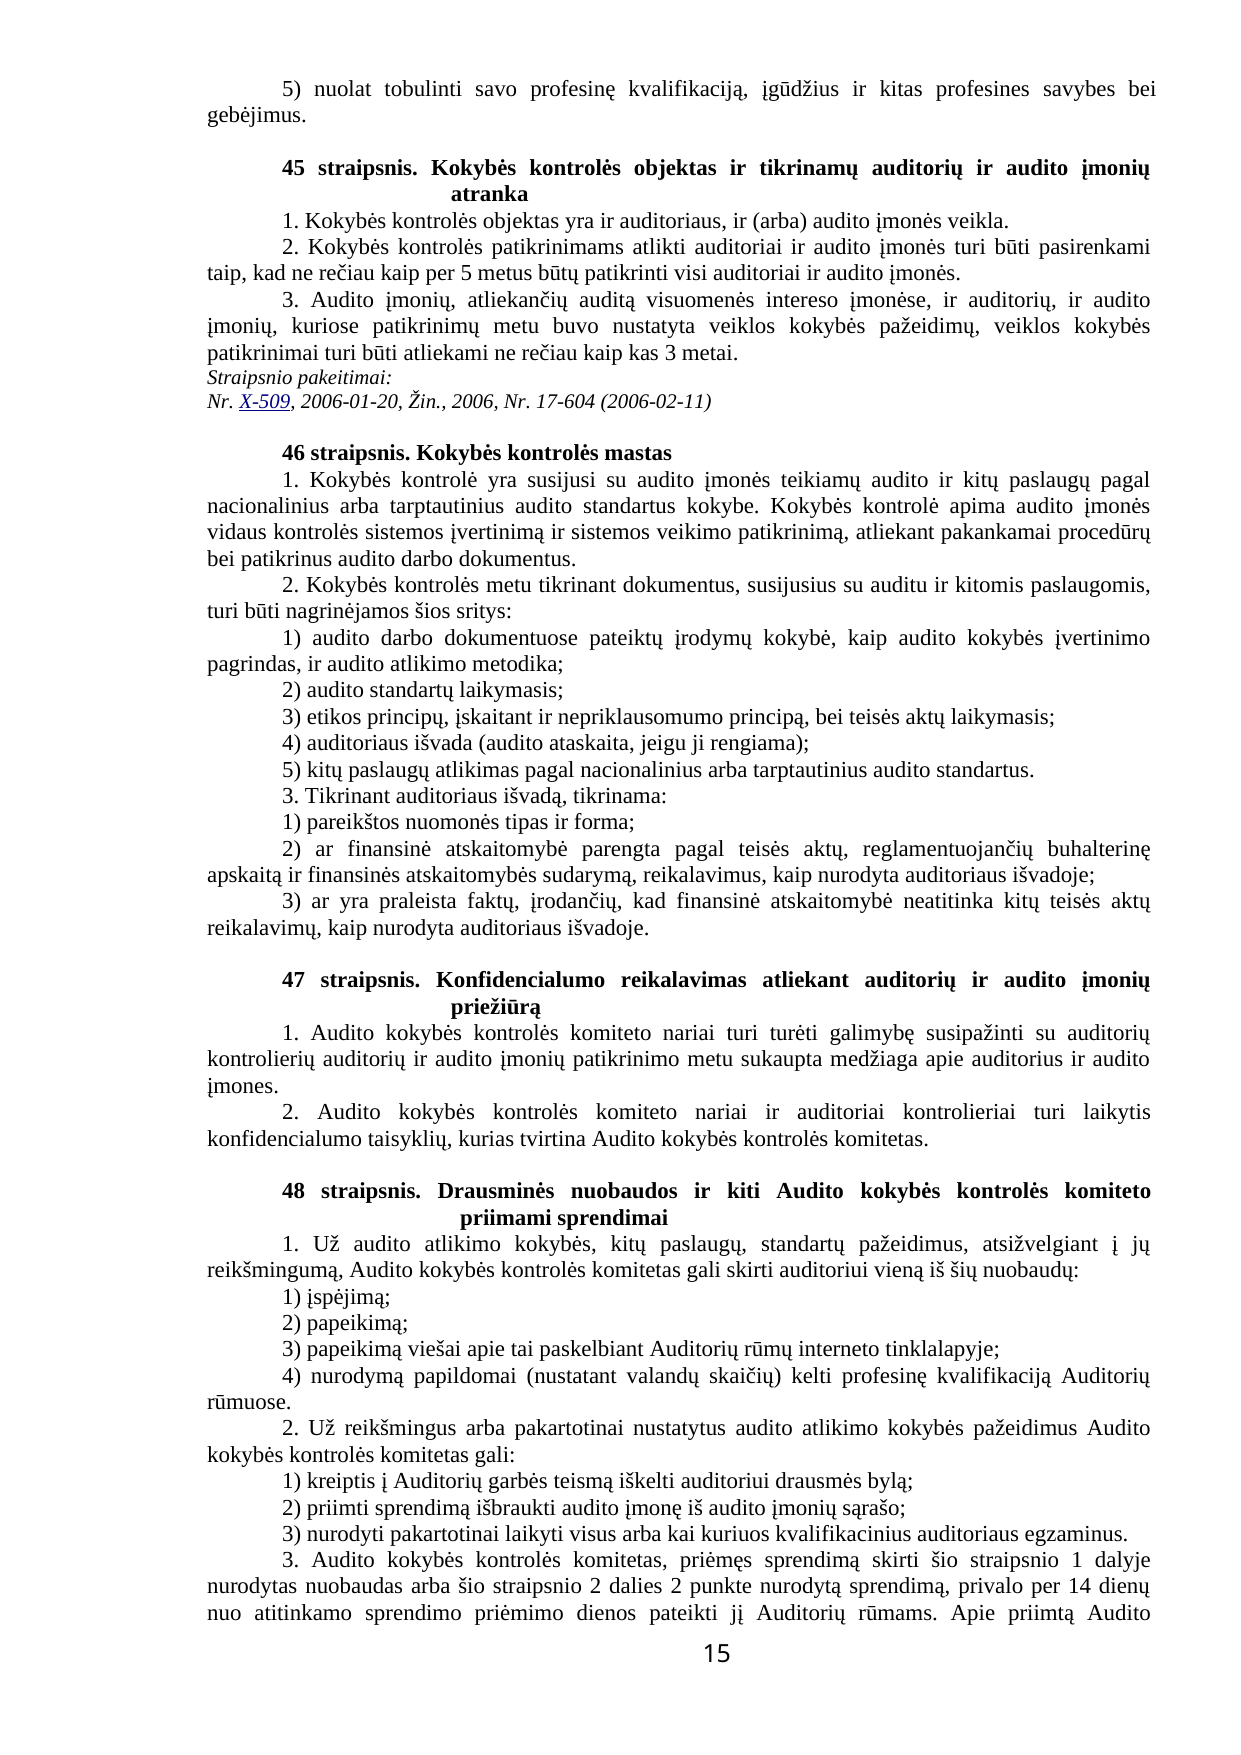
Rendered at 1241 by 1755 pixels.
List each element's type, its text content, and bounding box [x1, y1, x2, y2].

text 5) nuolat tobulinti savo profesinę kvalifikaciją, įgūdžius ir kitas profesines savybes bei gebėjimus. [207, 75, 1158, 128]
text 2) ar finansinė atskaitomybė parengta pagal teisės aktų, reglamentuojančių buhalterinę apskaitą ir finansinės atskaitomybės sudarymą, reikalavimus, kaip nurodyta auditoriaus išvadoje; [207, 835, 1152, 887]
text 2) priimti sprendimą išbraukti audito įmonę iš audito įmonių sąrašo; [207, 1493, 1152, 1520]
text 3) ar yra praleista faktų, įrodančių, kad finansinė atskaitomybė neatitinka kitų teisės aktų reikalavimų, kaip nurodyta auditoriaus išvadoje. [207, 887, 1152, 940]
text 5) kitų paslaugų atlikimas pagal nacionalinius arba tarptautinius audito standartus. [207, 756, 1152, 782]
text 2. Audito kokybės kontrolės komiteto nariai ir auditoriai kontrolieriai turi laikytis konfidencialumo taisyklių, kurias tvirtina Audito kokybės kontrolės komitetas. [207, 1098, 1152, 1151]
text 1. Kokybės kontrolės objektas yra ir auditoriaus, ir (arba) audito įmonės veikla. [207, 207, 1152, 233]
text 3. Audito įmonių, atliekančių auditą visuomenės intereso įmonėse, ir auditorių, ir audito įmonių, kuriose patikrinimų metu buvo nustatyta veiklos kokybės pažeidimų, veiklos kokybės patikrinimai turi būti atliekami ne rečiau kaip kas 3 metai. [207, 286, 1152, 365]
text 1. Audito kokybės kontrolės komiteto nariai turi turėti galimybę susipažinti su auditorių kontrolierių auditorių ir audito įmonių patikrinimo metu sukaupta medžiaga apie auditorius ir audito įmones. [207, 1019, 1152, 1098]
text 3. Tikrinant auditoriaus išvadą, tikrinama: [207, 782, 1152, 808]
text 3) papeikimą viešai apie tai paskelbiant Auditorių rūmų interneto tinklalapyje; [207, 1335, 1152, 1362]
text 2. Už reikšmingus arba pakartotinai nustatytus audito atlikimo kokybės pažeidimus Audito kokybės kontrolės komitetas gali: [207, 1414, 1152, 1467]
text 4) nurodymą papildomai (nustatant valandų skaičių) kelti profesinę kvalifikaciją Auditorių rūmuose. [207, 1362, 1152, 1414]
text 3) nurodyti pakartotinai laikyti visus arba kai kuriuos kvalifikacinius auditoriaus egzaminus. [282, 1520, 1152, 1546]
text Nr. X-509, 2006-01-20, Žin., 2006, Nr. 17-604 (2006-02-11) [207, 389, 1152, 413]
text 46 straipsnis. Kokybės kontrolės mastas [207, 439, 1152, 466]
text 1) audito darbo dokumentuose pateiktų įrodymų kokybė, kaip audito kokybės įvertinimo pagrindas, ir audito atlikimo metodika; [207, 624, 1152, 677]
text 1) įspėjimą; [207, 1283, 1152, 1309]
text 3) etikos principų, įskaitant ir nepriklausomumo principą, bei teisės aktų laikymasis; [207, 703, 1152, 729]
text 4) auditoriaus išvada (audito ataskaita, jeigu ji rengiama); [207, 729, 1152, 756]
text 1) pareikštos nuomonės tipas ir forma; [207, 808, 1152, 835]
text 48 straipsnis. Drausminės nuobaudos ir kiti Audito kokybės kontrolės komiteto priimami sprendimai [282, 1177, 1152, 1230]
text 45 straipsnis. Kokybės kontrolės objektas ir tikrinamų auditorių ir audito įmonių atranka [282, 154, 1152, 207]
text 1) kreiptis į Auditorių garbės teismą iškelti auditoriui drausmės bylą; [207, 1467, 1152, 1493]
text 47 straipsnis. Konfidencialumo reikalavimas atliekant auditorių ir audito įmonių priežiūrą [282, 966, 1152, 1019]
text Straipsnio pakeitimai: [207, 365, 1152, 389]
text 1. Už audito atlikimo kokybės, kitų paslaugų, standartų pažeidimus, atsižvelgiant į jų reikšmingumą, Audito kokybės kontrolės komitetas gali skirti auditoriui vieną iš šių nuobaudų: [207, 1230, 1152, 1283]
text 3. Audito kokybės kontrolės komitetas, priėmęs sprendimą skirti šio straipsnio 1 dalyje nurodytas nuobaudas arba šio straipsnio 2 dalies 2 punkte nurodytą sprendimą, privalo per 14 dienų nuo atitinkamo sprendimo priėmimo dienos pateikti jį Auditorių rūmams. Apie priimtą Audito [207, 1546, 1152, 1625]
text 2) papeikimą; [207, 1309, 1152, 1335]
text 2) audito standartų laikymasis; [207, 677, 1152, 703]
text 2. Kokybės kontrolės metu tikrinant dokumentus, susijusius su auditu ir kitomis paslaugomis, turi būti nagrinėjamos šios sritys: [207, 571, 1152, 624]
text 1. Kokybės kontrolė yra susijusi su audito įmonės teikiamų audito ir kitų paslaugų pagal nacionalinius arba tarptautinius audito standartus kokybe. Kokybės kontrolė apima audito įmonės vidaus kontrolės sistemos įvertinimą ir sistemos veikimo patikrinimą, atliekant pakankamai procedūrų bei patikrinus audito darbo dokumentus. [207, 466, 1152, 571]
text 2. Kokybės kontrolės patikrinimams atlikti auditoriai ir audito įmonės turi būti pasirenkami taip, kad ne rečiau kaip per 5 metus būtų patikrinti visi auditoriai ir audito įmonės. [207, 233, 1152, 286]
